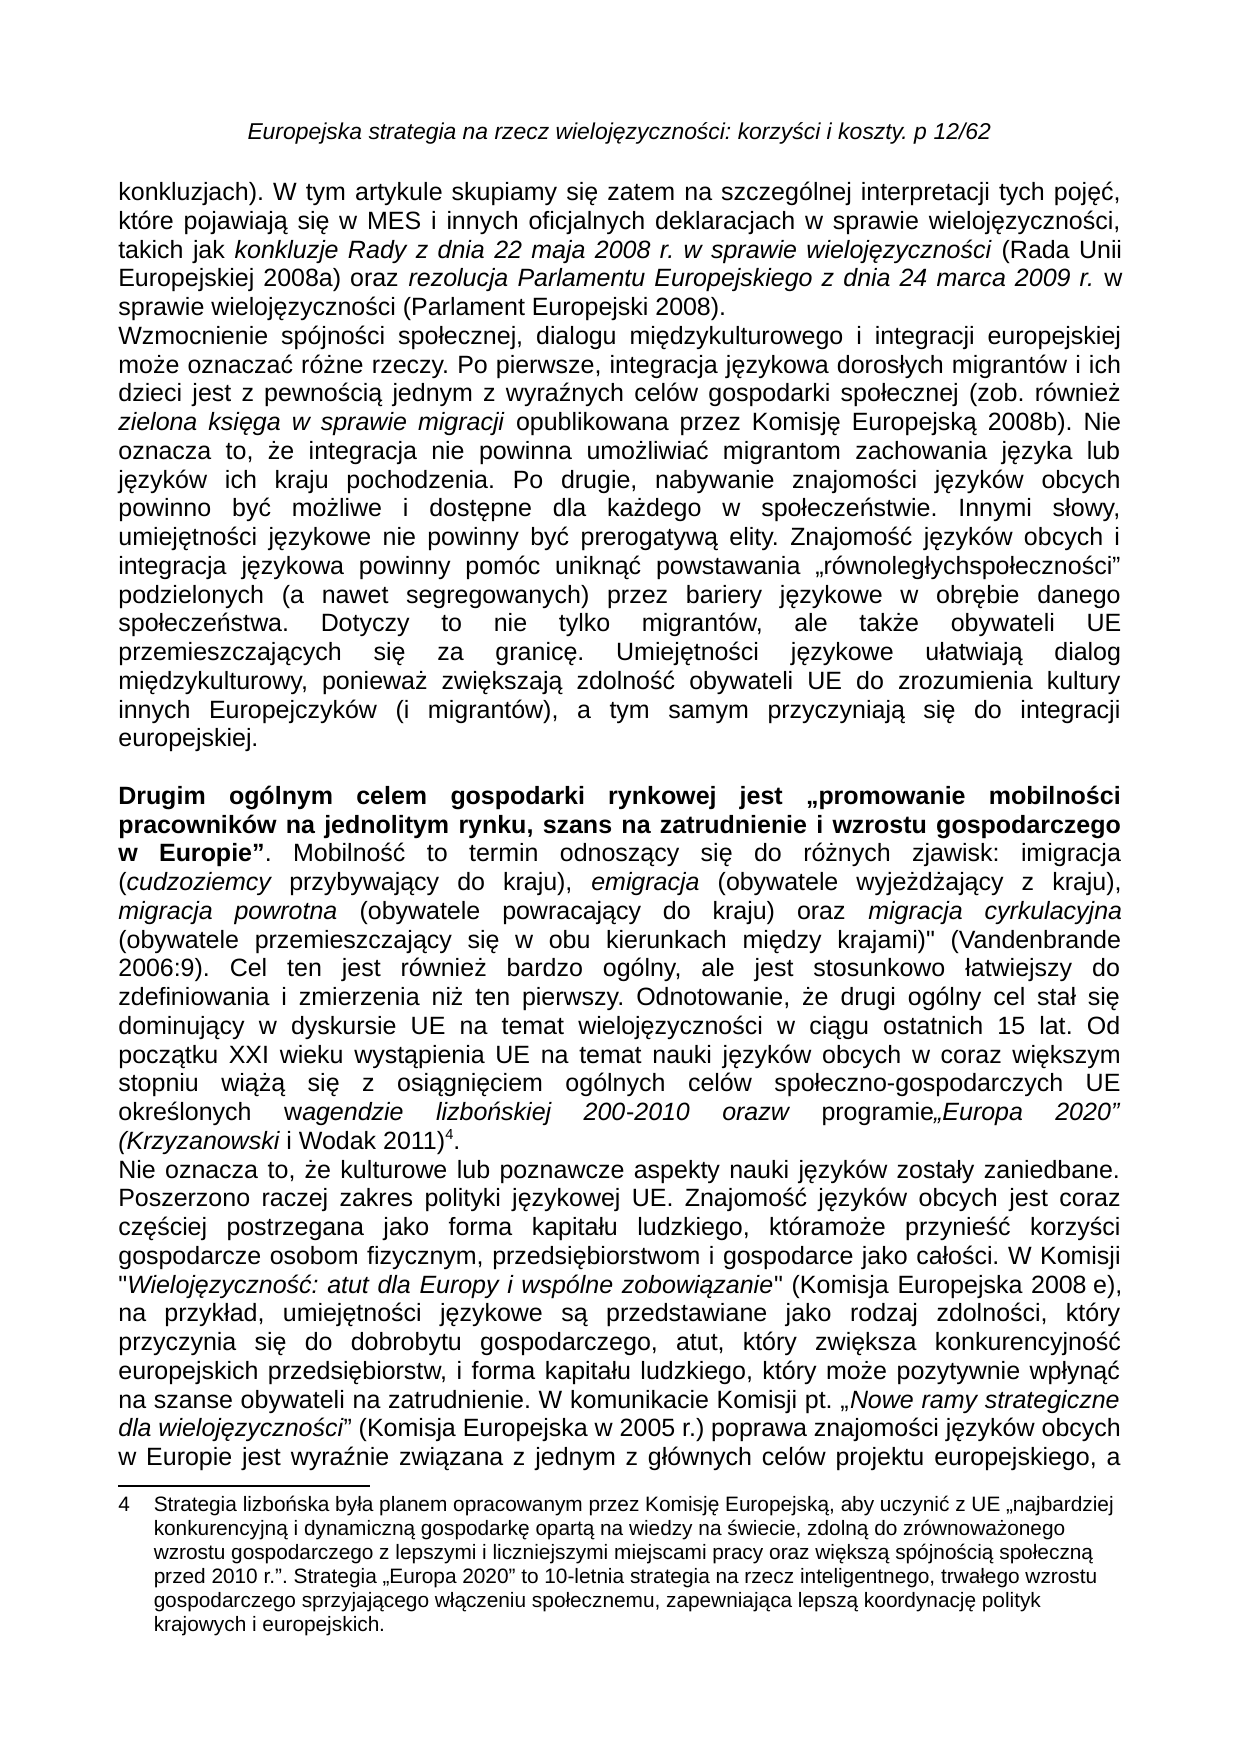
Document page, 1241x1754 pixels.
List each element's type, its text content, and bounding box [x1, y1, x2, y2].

text Nie oznacza to, że kulturowe lub poznawcze aspekty nauki języków zostały zaniedbane. Poszerzono raczej zakres polityki językowej UE. Znajomość języków obcych jest coraz częściej postrzegana jako forma kapitału ludzkiego, któramoże przynieść korzyści gospodarcze osobom fizycznym, przedsiębiorstwom i gospodarce jako całości. W Komisji "Wielojęzyczność: atut dla Europy i wspólne zobowiązanie" (Komisja Europejska 2008 e), na przykład, umiejętności językowe są przedstawiane jako rodzaj zdolności, który przyczynia się do dobrobytu gospodarczego, atut, który zwiększa konkurencyjność europejskich przedsiębiorstw, i forma kapitału ludzkiego, który może pozytywnie wpłynąć na szanse obywateli na zatrudnienie. W komunikacie Komisji pt. „Nowe ramy strategiczne dla wielojęzyczności” (Komisja Europejska w 2005 r.) poprawa znajomości języków obcych w Europie jest wyraźnie związana z jednym z głównych celów projektu europejskiego, a [118, 1154, 1122, 1471]
text konkluzjach). W tym artykule skupiamy się zatem na szczególnej interpretacji tych pojęć, które pojawiają się w MES i innych oficjalnych deklaracjach w sprawie wielojęzyczności, takich jak konkluzje Rady z dnia 22 maja 2008 r. w sprawie wielojęzyczności (Rada Unii Europejskiej 2008a) oraz rezolucja Parlamentu Europejskiego z dnia 24 marca 2009 r. w sprawie wielojęzyczności (Parlament Europejski 2008). [118, 177, 1122, 321]
text Wzmocnienie spójności społecznej, dialogu międzykulturowego i integracji europejskiej może oznaczać różne rzeczy. Po pierwsze, integracja językowa dorosłych migrantów i ich dzieci jest z pewnością jednym z wyraźnych celów gospodarki społecznej (zob. również zielona księga w sprawie migracji opublikowana przez Komisję Europejską 2008b). Nie oznacza to, że integracja nie powinna umożliwiać migrantom zachowania języka lub języków ich kraju pochodzenia. Po drugie, nabywanie znajomości języków obcych powinno być możliwe i dostępne dla każdego w społeczeństwie. Innymi słowy, umiejętności językowe nie powinny być prerogatywą elity. Znajomość języków obcych i integracja językowa powinny pomóc uniknąć powstawania „równoległychspołeczności” podzielonych (a nawet segregowanych) przez bariery językowe w obrębie danego społeczeństwa. Dotyczy to nie tylko migrantów, ale także obywateli UE przemieszczających się za granicę. Umiejętności językowe ułatwiają dialog międzykulturowy, ponieważ zwiększają zdolność obywateli UE do zrozumienia kultury innych Europejczyków (i migrantów), a tym samym przyczyniają się do integracji europejskiej. [118, 321, 1122, 752]
text Drugim ogólnym celem gospodarki rynkowej jest „promowanie mobilności pracowników na jednolitym rynku, szans na zatrudnienie i wzrostu gospodarczego w Europie”. Mobilność to termin odnoszący się do różnych zjawisk: imigracja (cudzoziemcy przybywający do kraju), emigracja (obywatele wyjeżdżający z kraju), migracja powrotna (obywatele powracający do kraju) oraz migracja cyrkulacyjna (obywatele przemieszczający się w obu kierunkach między krajami)" (Vandenbrande 2006:9). Cel ten jest również bardzo ogólny, ale jest stosunkowo łatwiejszy do zdefiniowania i zmierzenia niż ten pierwszy. Odnotowanie, że drugi ogólny cel stał się dominujący w dyskursie UE na temat wielojęzyczności w ciągu ostatnich 15 lat. Od początku XXI wieku wystąpienia UE na temat nauki języków obcych w coraz większym stopniu wiążą się z osiągnięciem ogólnych celów społeczno-gospodarczych UE określonych wagendzie lizbońskiej 200-2010 orazw programie„Europa 2020” (Krzyzanowski i Wodak 2011). [118, 781, 1122, 1154]
text Strategia lizbońska była planem opracowanym przez Komisję Europejską, aby uczynić z UE „najbardziej konkurencyjną i dynamiczną gospodarkę opartą na wiedzy na świecie, zdolną do zrównoważonego wzrostu gospodarczego z lepszymi i liczniejszymi miejscami pracy oraz większą spójnością społeczną przed 2010 r.”. Strategia „Europa 2020” to 10-letnia strategia na rzecz inteligentnego, trwałego wzrostu gospodarczego sprzyjającego włączeniu społecznemu, zapewniająca lepszą koordynację polityk krajowych i europejskich. [118, 1492, 1122, 1636]
